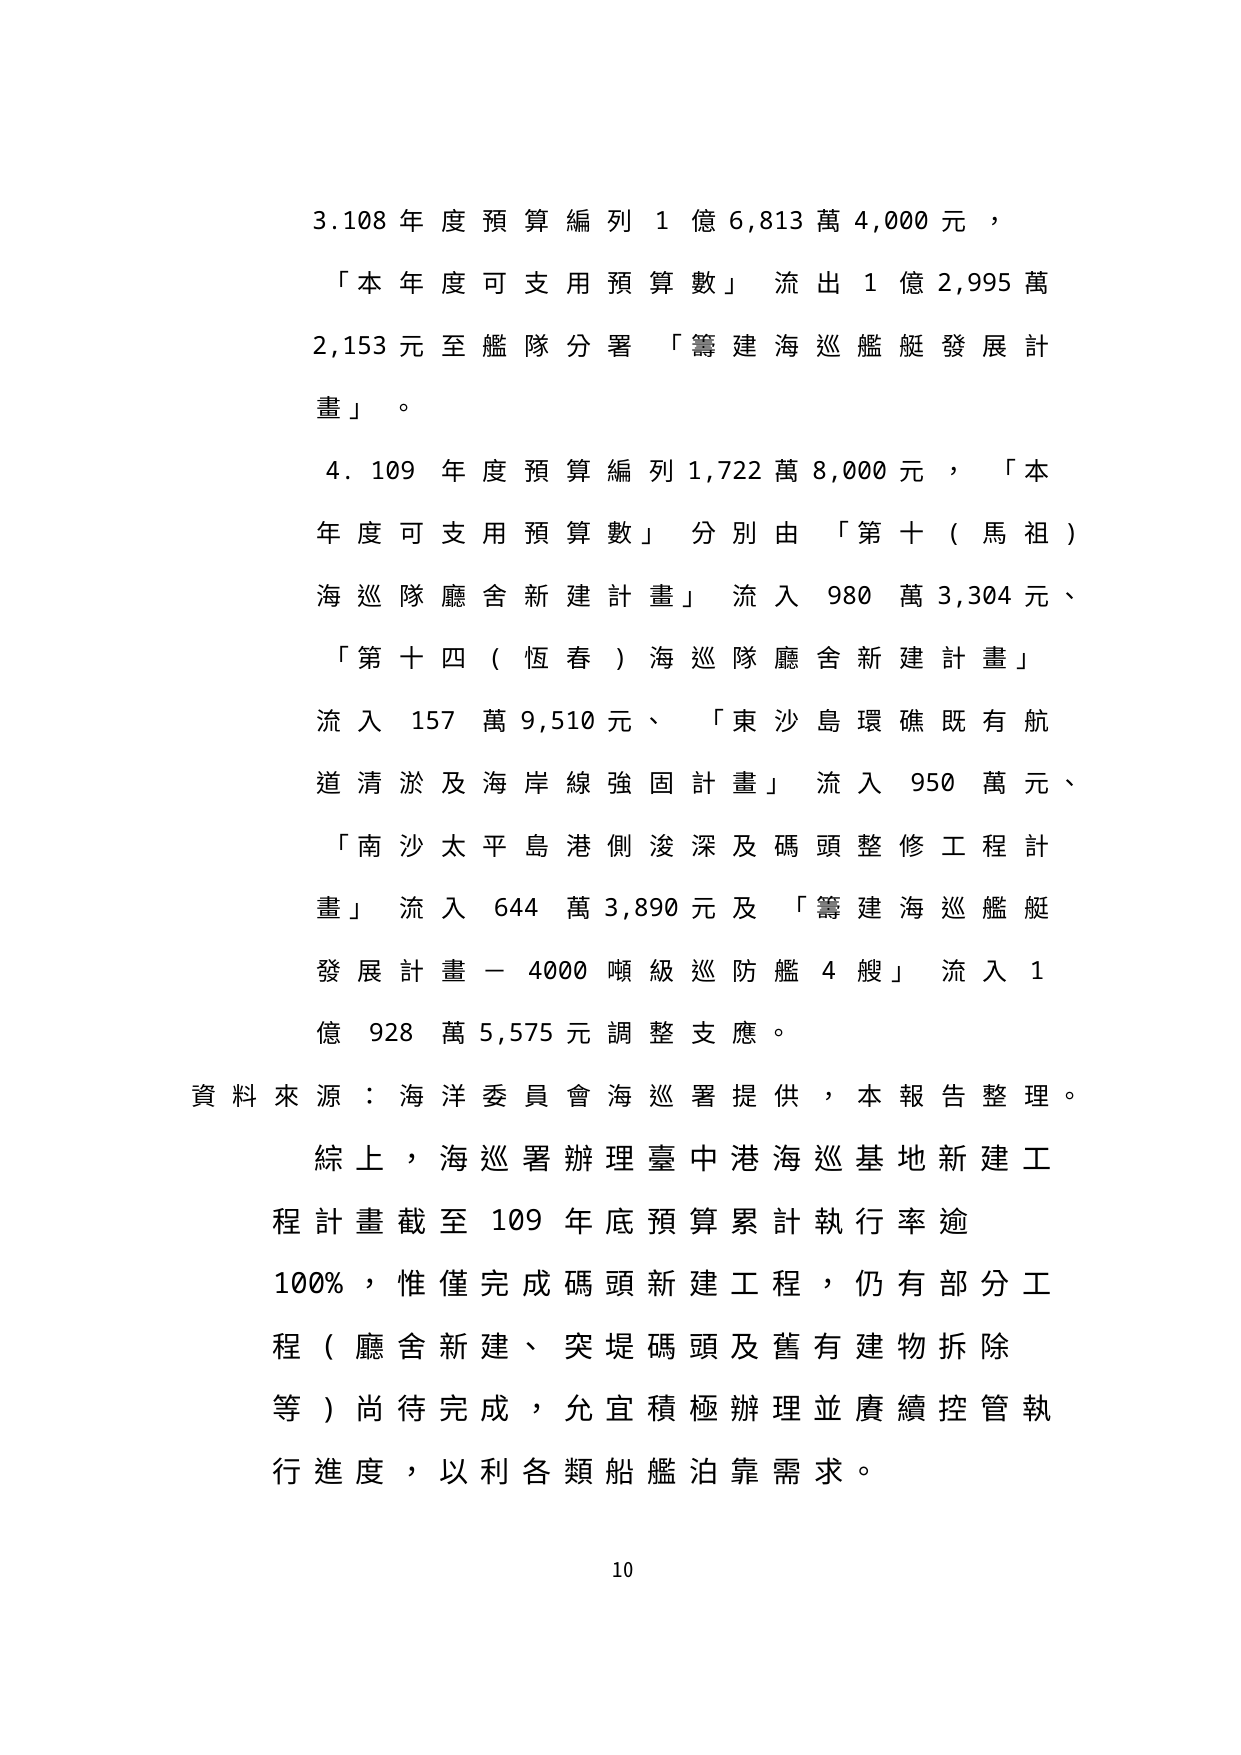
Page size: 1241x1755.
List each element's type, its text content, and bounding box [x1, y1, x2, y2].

text 4. 109年度預算編列1,722萬8,000元，「本年度可支用預算數」分別由「第十(馬祖)海巡隊廳舍新建計畫」流入980萬3,304元、「第十四(恆春)海巡隊廳舍新建計畫」流入157萬9,510元、「東沙島環礁既有航道清淤及海岸線強固計畫」流入950萬元、「南沙太平島港側浚深及碼頭整修工程計畫」流入644萬3,890元及「籌建海巡艦艇發展計畫－4000噸級巡防艦4艘」流入1億928萬5,575元調整支應。 [278, 428, 1084, 1053]
text 資料來源：海洋委員會海巡署提供，本報告整理。 [153, 1053, 1084, 1115]
text 綜上，海巡署辦理臺中港海巡基地新建工程計畫截至109年底預算累計執行率逾100%，惟僅完成碼頭新建工程，仍有部分工程(廳舍新建、突堤碼頭及舊有建物拆除等)尚待完成，允宜積極辦理並賡續控管執行進度，以利各類船艦泊靠需求。 [242, 1115, 1058, 1490]
text 3.108年度預算編列1億6,813萬4,000元，「本年度可支用預算數」流出1億2,995萬2,153元至艦隊分署「籌建海巡艦艇發展計畫」。 [278, 178, 1084, 428]
